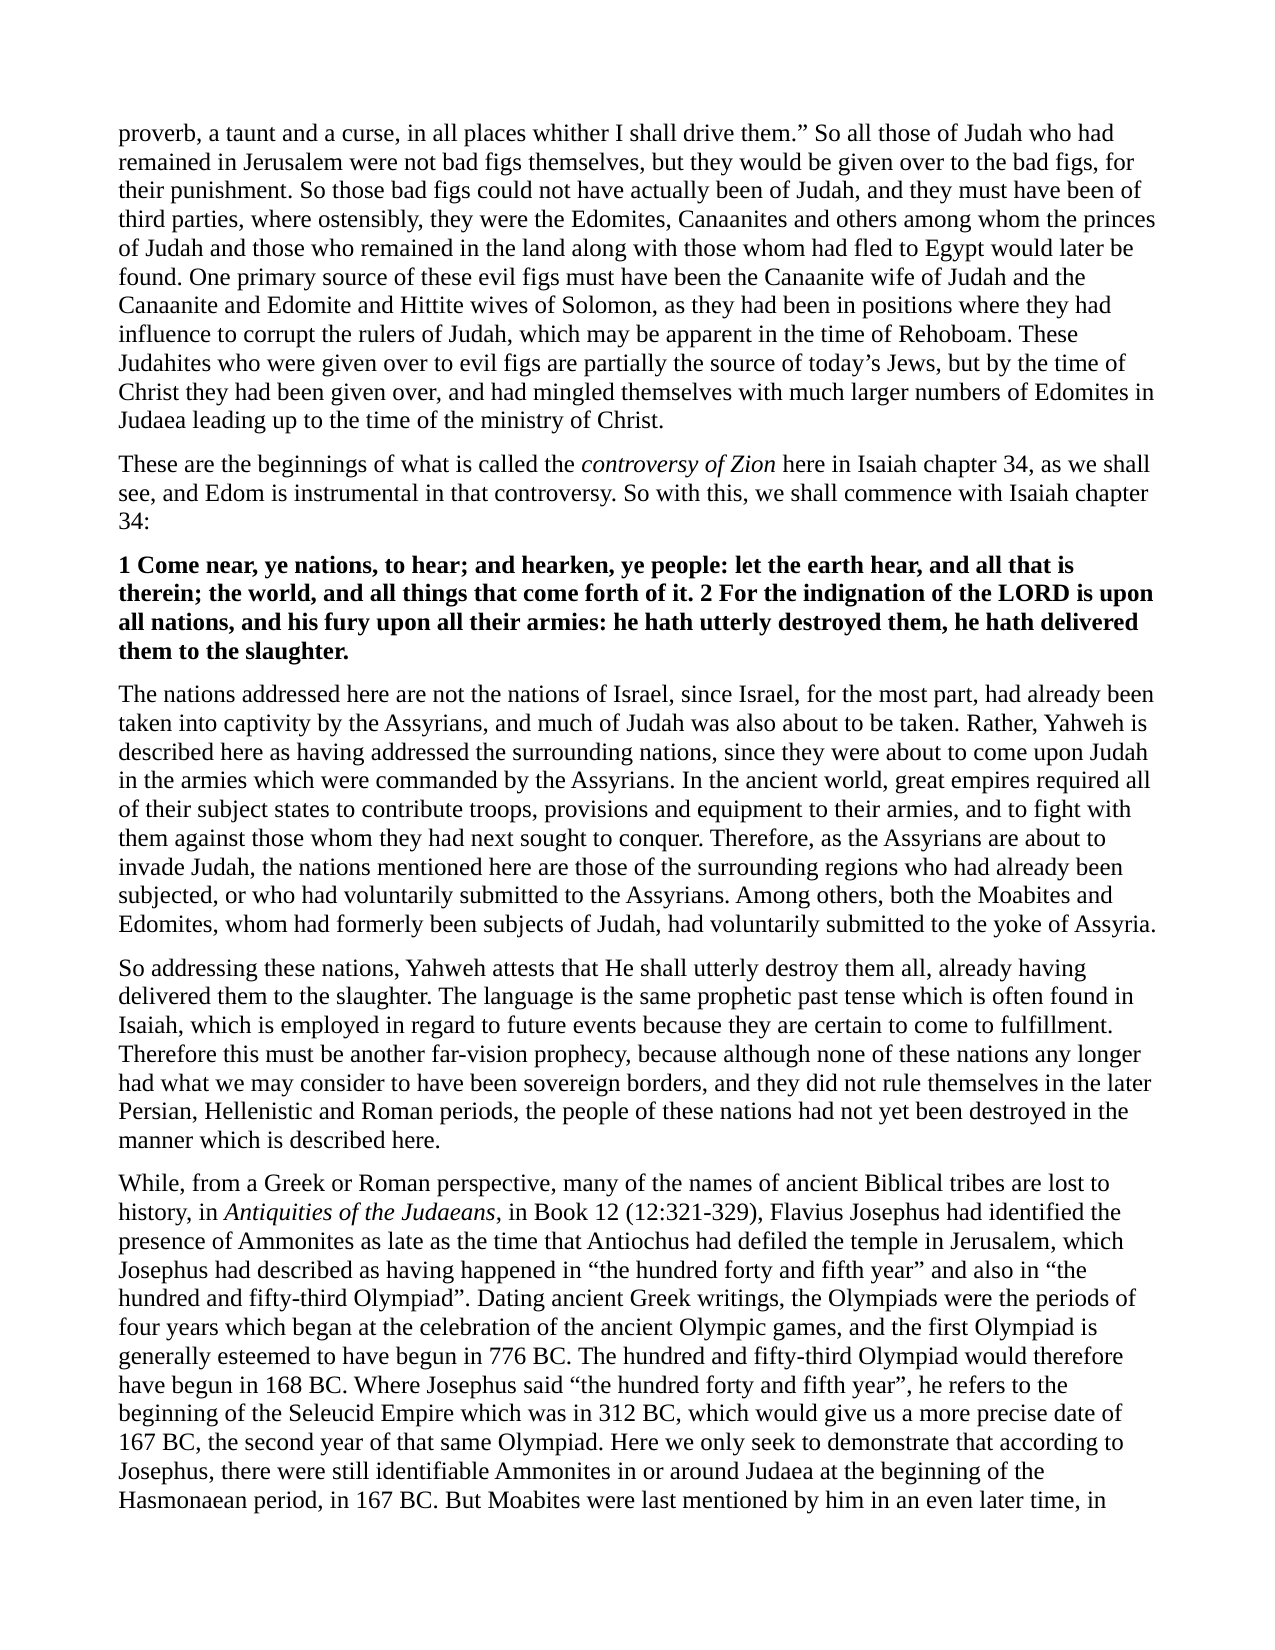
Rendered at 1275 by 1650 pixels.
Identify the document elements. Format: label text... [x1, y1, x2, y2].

text So addressing these nations, Yahweh attests that He shall utterly destroy them all, already having delivered them to the slaughter. The language is the same prophetic past tense which is often found in Isaiah, which is employed in regard to future events because they are certain to come to fulfillment. Therefore this must be another far-vision prophecy, because although none of these nations any longer had what we may consider to have been sovereign borders, and they did not rule themselves in the later Persian, Hellenistic and Roman periods, the people of these nations had not yet been destroyed in the manner which is described here. [118, 953, 1157, 1154]
text The nations addressed here are not the nations of Israel, since Israel, for the most part, had already been taken into captivity by the Assyrians, and much of Judah was also about to be taken. Rather, Yahweh is described here as having addressed the surrounding nations, since they were about to come upon Judah in the armies which were commanded by the Assyrians. In the ancient world, great empires required all of their subject states to contribute troops, provisions and equipment to their armies, and to fight with them against those whom they had next sought to conquer. Therefore, as the Assyrians are about to invade Judah, the nations mentioned here are those of the surrounding regions who had already been subjected, or who had voluntarily submitted to the Assyrians. Among others, both the Moabites and Edomites, whom had formerly been subjects of Judah, had voluntarily submitted to the yoke of Assyria. [118, 679, 1157, 938]
text These are the beginnings of what is called the controversy of Zion here in Isaiah chapter 34, as we shall see, and Edom is instrumental in that controversy. So with this, we shall commence with Isaiah chapter 34: [118, 449, 1157, 535]
text While, from a Greek or Roman perspective, many of the names of ancient Biblical tribes are lost to history, in Antiquities of the Judaeans, in Book 12 (12:321-329), Flavius Josephus had identified the presence of Ammonites as late as the time that Antiochus had defiled the temple in Jerusalem, which Josephus had described as having happened in “the hundred forty and fifth year” and also in “the hundred and fifty-third Olympiad”. Dating ancient Greek writings, the Olympiads were the periods of four years which began at the celebration of the ancient Olympic games, and the first Olympiad is generally esteemed to have begun in 776 BC. The hundred and fifty-third Olympiad would therefore have begun in 168 BC. Where Josephus said “the hundred forty and fifth year”, he refers to the beginning of the Seleucid Empire which was in 312 BC, which would give us a more precise date of 167 BC, the second year of that same Olympiad. Here we only seek to demonstrate that according to Josephus, there were still identifiable Ammonites in or around Judaea at the beginning of the Hasmonaean period, in 167 BC. But Moabites were last mentioned by him in an even later time, in [118, 1168, 1157, 1513]
text proverb, a taunt and a curse, in all places whither I shall drive them.” So all those of Judah who had remained in Jerusalem were not bad figs themselves, but they would be given over to the bad figs, for their punishment. So those bad figs could not have actually been of Judah, and they must have been of third parties, where ostensibly, they were the Edomites, Canaanites and others among whom the princes of Judah and those who remained in the land along with those whom had fled to Egypt would later be found. One primary source of these evil figs must have been the Canaanite wife of Judah and the Canaanite and Edomite and Hittite wives of Solomon, as they had been in positions where they had influence to corrupt the rulers of Judah, which may be apparent in the time of Rehoboam. These Judahites who were given over to evil figs are partially the source of today’s Jews, but by the time of Christ they had been given over, and had mingled themselves with much larger numbers of Edomites in Judaea leading up to the time of the ministry of Christ. [118, 118, 1157, 434]
text 1 Come near, ye nations, to hear; and hearken, ye people: let the earth hear, and all that is therein; the world, and all things that come forth of it. 2 For the indignation of the LORD is upon all nations, and his fury upon all their armies: he hath utterly destroyed them, he hath delivered them to the slaughter. [118, 550, 1157, 665]
